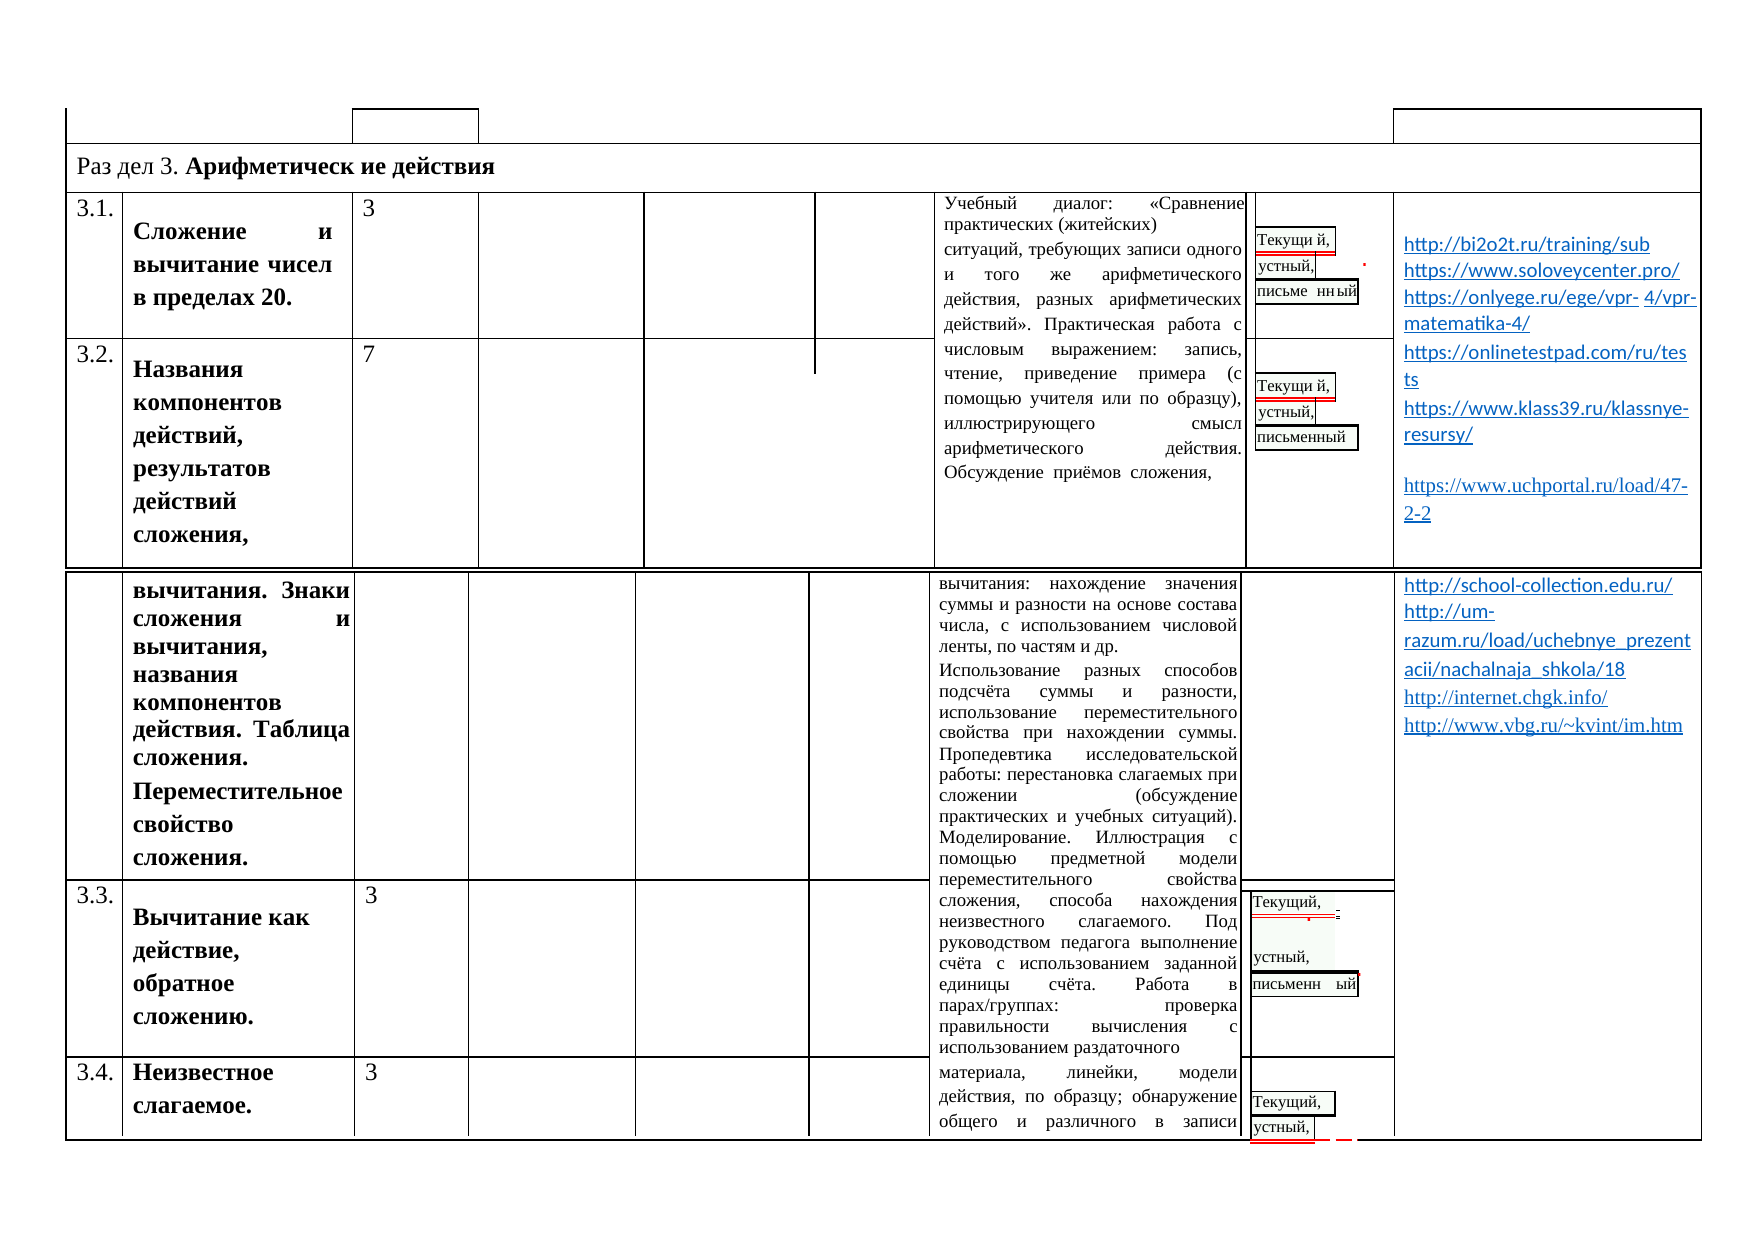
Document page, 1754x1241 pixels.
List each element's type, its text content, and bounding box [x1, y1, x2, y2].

table_cell [1242, 881, 1394, 890]
table_header [67, 573, 122, 879]
table_cell [810, 881, 929, 1056]
table_cell [469, 1058, 636, 1139]
table_cell [1336, 305, 1358, 338]
table_cell 3 [355, 881, 468, 1056]
table_cell [1336, 339, 1358, 424]
table_cell устный, [1252, 1117, 1314, 1139]
table_cell 3.3. [67, 881, 122, 1056]
table_cell Неизвестное слагаемое. [122, 1058, 354, 1139]
table_header вычитания. Знаки сложения и вычитания, названия компонентов действия. Таблица сложения. Переместительное свойство сложения. [123, 573, 354, 879]
table_cell [1256, 451, 1358, 567]
table_cell [1335, 892, 1394, 970]
table_cell [1316, 193, 1336, 226]
table_cell [1252, 997, 1335, 1056]
table_cell ый [1336, 281, 1357, 303]
table_header вычитания: нахождение значения суммы и разности на основе состава числа, с использованием числовой ленты, по частям и др. Использование разных способов подсчёта суммы и разности, использование переместительного свойства при нахождении суммы. Пропедевтика исследовательской работы: перестановка слагаемых при сложении (обсуждение практических и учебных ситуаций). Моделирование. Иллюстрация с помощью предметной модели переместительного свойства сложения, способа нахождения неизвестного слагаемого. Под руководством педагога выполнение счёта с использованием заданной единицы счёта. Работа в парах/группах: проверка правильности вычисления с использованием раздаточного материала, линейки, модели действия, по образцу; обнаружение общего и различного в записи арифметических действий, одного и того же действия с разными числами. Дидактические игры и упражнения, связанные с выбо- ром, составлением сумм, разностей с заданным результа- том действия; сравнением значений числовых выраже- ний (без вычислений), по результату действия [930, 573, 1241, 1139]
table_cell [644, 144, 934, 192]
table_cell й, [1316, 374, 1335, 397]
table_cell [815, 339, 934, 567]
table_header [636, 573, 808, 879]
table_cell [1336, 193, 1358, 278]
table_cell письме [1256, 281, 1316, 303]
table_cell Текущий, [1252, 892, 1335, 913]
table_cell [1358, 193, 1393, 338]
table_cell [1256, 144, 1316, 192]
table_cell [645, 193, 814, 338]
table_cell [636, 1058, 809, 1139]
table_cell [429, 110, 478, 143]
table_cell [1247, 193, 1255, 338]
table_cell письменн [1252, 974, 1335, 996]
table_cell Учебный диалог: «Сравнение практических (житейских) ситуаций, требующих записи одного и того же арифметического действия, разных арифметических действий». Практическая работа с числовым выражением: запись, чтение, приведение примера (с помощью учителя или по образцу), иллюстрирующего смысл арифметического действия. Обсуждение приёмов сложения, [935, 193, 1245, 567]
table_cell [1315, 1117, 1335, 1139]
table_cell [1335, 997, 1358, 1056]
table_cell устный, [1252, 918, 1335, 970]
table_cell 3 [355, 1058, 468, 1139]
table_cell [934, 144, 1246, 192]
table_cell Текущи [1256, 374, 1316, 397]
table_cell устный, [1256, 402, 1315, 424]
table_cell 3.2. [67, 339, 122, 567]
table_cell [1252, 1058, 1335, 1091]
table_cell 3.1. [67, 193, 122, 338]
table_cell [1247, 339, 1256, 567]
table_cell [1256, 193, 1316, 226]
table_cell Названия компонентов действий, результатов действий сложения, [123, 339, 352, 567]
table_cell [1335, 1058, 1358, 1139]
table_cell [353, 110, 399, 143]
table_cell [1316, 256, 1336, 278]
table_cell [1241, 1058, 1250, 1139]
table_cell письменный [1256, 427, 1357, 449]
table_cell [1358, 970, 1394, 1056]
table_header [469, 573, 635, 879]
table_cell http://bi2o2t.ru/training/sub https://www.soloveycenter.pro/ https://onlyege.ru/ege/vpr- 4/vpr-matematika-4/ https://onlinetestpad.com/ru/tes ts https://www.klass39.ru/klassnye- resursy/ https://www.uchportal.ru/load/47- 2-2 [1394, 193, 1700, 567]
table_cell 3.4. [67, 1058, 122, 1139]
table_cell [1358, 1058, 1394, 1139]
table_cell 3 [353, 193, 478, 338]
table_cell [1256, 305, 1316, 338]
table_cell [479, 339, 643, 567]
table_cell [1316, 305, 1336, 338]
table_cell [479, 193, 643, 338]
table_cell [469, 881, 635, 1056]
table_cell [1242, 892, 1250, 1056]
table_cell [1316, 339, 1336, 372]
table_cell [1316, 144, 1336, 192]
table_cell [1358, 144, 1393, 192]
table_cell [645, 339, 815, 567]
table_cell [816, 193, 934, 338]
table_cell [1336, 144, 1358, 192]
table_cell [400, 110, 428, 143]
table_header [810, 573, 929, 879]
table_cell Сложение и вычитание чисел в пределах 20. [123, 193, 352, 338]
table_cell й, [1316, 228, 1335, 251]
table_cell [1316, 402, 1336, 424]
table_cell [636, 881, 808, 1056]
table_cell устный, [1256, 256, 1315, 278]
table_cell нн [1316, 281, 1336, 303]
table_cell [1394, 144, 1700, 192]
table_cell ый [1335, 974, 1357, 996]
table_cell Вычитание как действие, обратное сложению. [123, 881, 354, 1056]
table_cell 7 [353, 339, 478, 567]
table_cell [1394, 110, 1700, 143]
table_cell [1256, 339, 1316, 372]
table_cell [809, 1058, 929, 1139]
table_header http://school-collection.edu.ru/ http://um- razum.ru/load/uchebnye_prezent acii/nachalnaja_shkola/18 http://internet.chgk.info/ http://www.vbg.ru/~kvint/im.htm [1394, 573, 1701, 1139]
table_header [355, 573, 468, 879]
table_header [1242, 573, 1394, 879]
table_cell Раз дел 3. Арифметическ ие действия [67, 144, 644, 192]
table_cell Текущи [1256, 228, 1316, 251]
table_cell [1358, 339, 1393, 567]
table_cell Текущий, [1252, 1092, 1334, 1114]
table_cell [1246, 144, 1256, 192]
